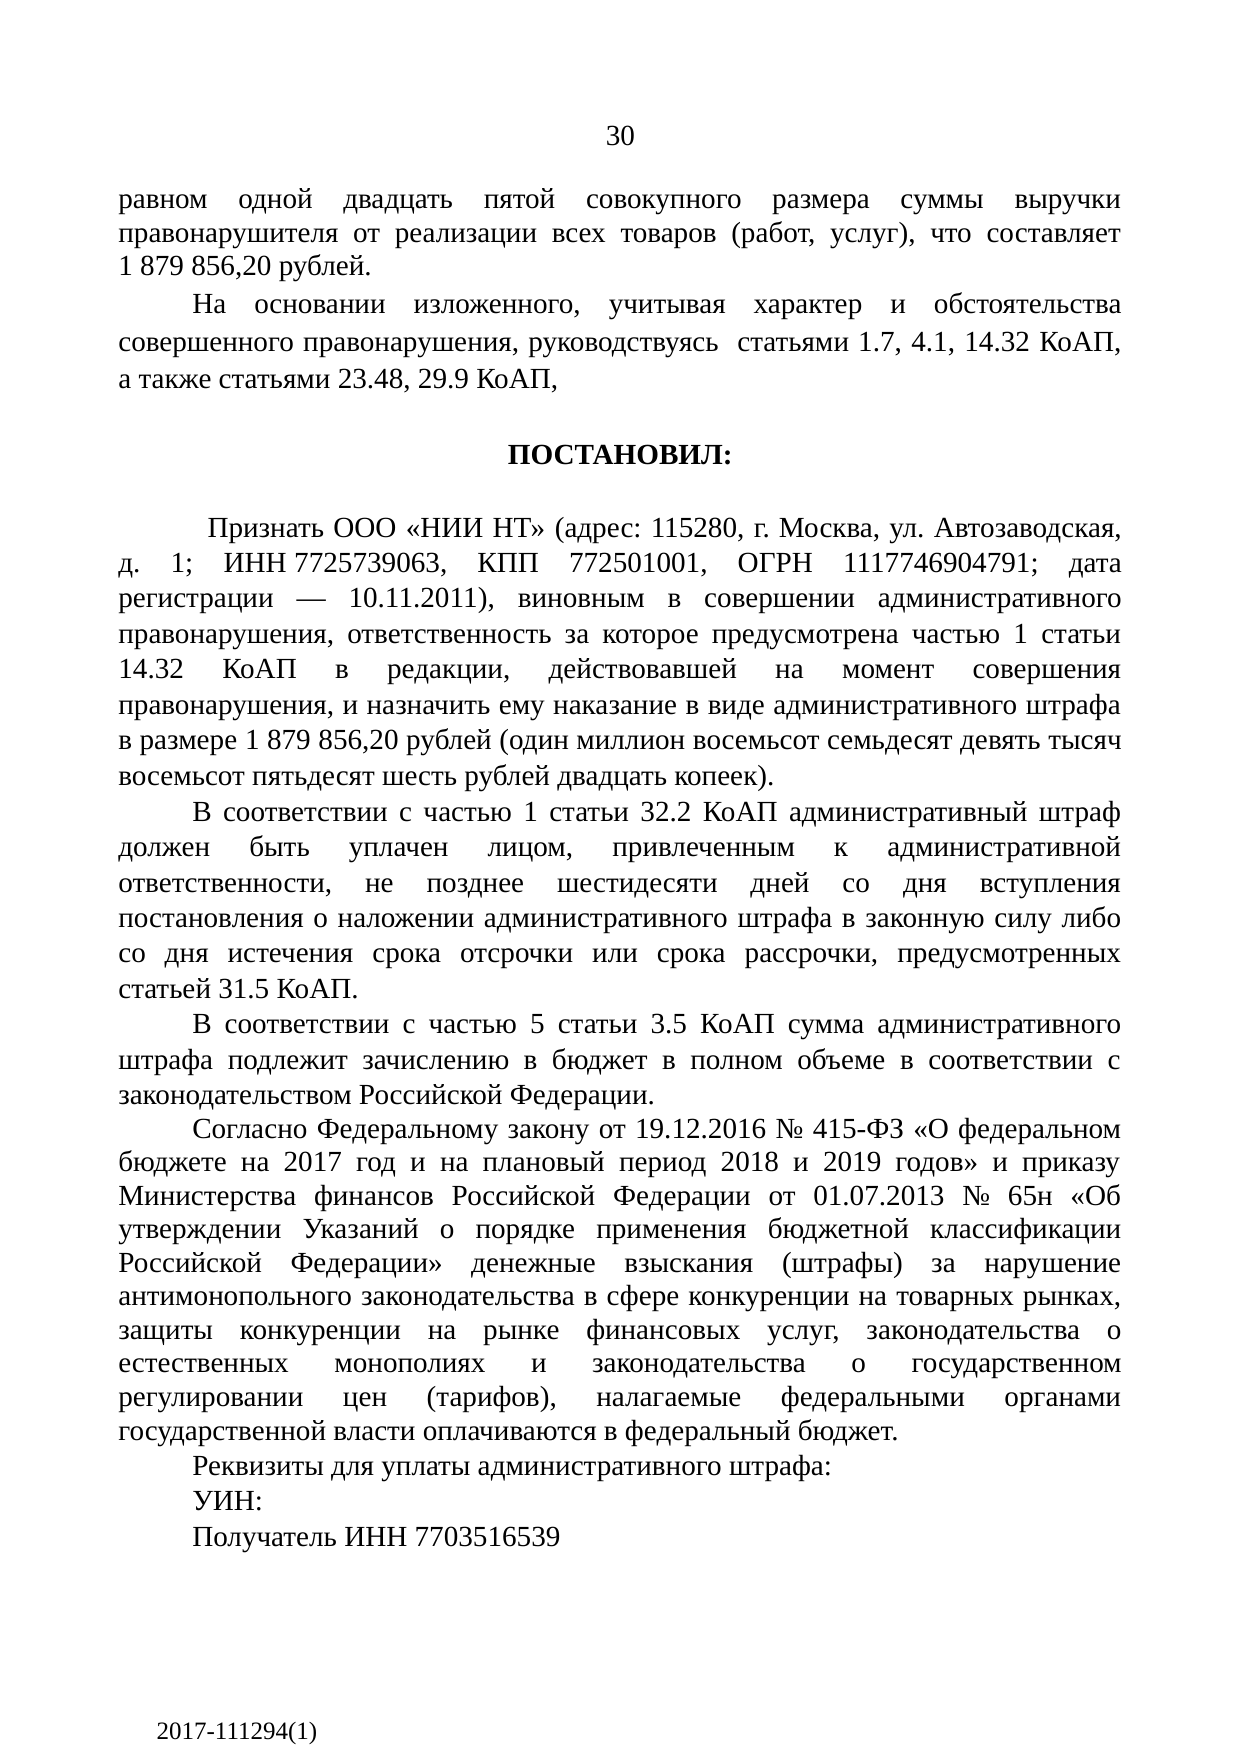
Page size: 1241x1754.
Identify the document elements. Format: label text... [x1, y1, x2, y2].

text равном одной двадцать пятой совокупного размера суммы выручки правонарушителя от реализации всех товаров (работ, услуг), что составляет 1 879 856,20 рублей. [118, 181, 1122, 282]
text УИН: [118, 1482, 1122, 1517]
text Реквизиты для уплаты административного штрафа: [118, 1446, 1122, 1482]
text Признать ООО «НИИ НТ» (адрес: 115280, г. Москва, ул. Автозаводская, д. 1; ИНН 7725739063, КПП 772501001, ОГРН 1117746904791; дата регистрации — 10.11.2011), виновным в совершении административного правонарушения, ответственность за которое предусмотрена частью 1 статьи 14.32 КоАП в редакции, действовавшей на момент совершения правонарушения, и назначить ему наказание в виде административного штрафа в размере 1 879 856,20 рублей (один миллион восемьсот семьдесят девять тысяч восемьсот пятьдесят шесть рублей двадцать копеек). [118, 509, 1122, 792]
text ПОСТАНОВИЛ: [118, 433, 1122, 471]
text В соответствии с частью 5 статьи 3.5 КоАП сумма административного штрафа подлежит зачислению в бюджет в полном объеме в соответствии с законодательством Российской Федерации. [118, 1004, 1122, 1111]
text На основании изложенного, учитывая характер и обстоятельства совершенного правонарушения, руководствуясь статьями 1.7, 4.1, 14.32 КоАП, а также статьями 23.48, 29.9 КоАП, [118, 282, 1122, 395]
text Согласно Федеральному закону от 19.12.2016 № 415-ФЗ «О федеральном бюджете на 2017 год и на плановый период 2018 и 2019 годов» и приказу Министерства финансов Российской Федерации от 01.07.2013 № 65н «Об утверждении Указаний о порядке применения бюджетной классификации Российской Федерации» денежные взыскания (штрафы) за нарушение антимонопольного законодательства в сфере конкуренции на товарных рынках, защиты конкуренции на рынке финансовых услуг, законодательства о естественных монополиях и законодательства о государственном регулировании цен (тарифов), налагаемые федеральными органами государственной власти оплачиваются в федеральный бюджет. [118, 1111, 1122, 1446]
text Получатель ИНН 7703516539 [118, 1517, 1122, 1552]
text В соответствии с частью 1 статьи 32.2 КоАП административный штраф должен быть уплачен лицом, привлеченным к административной ответственности, не позднее шестидесяти дней со дня вступления постановления о наложении административного штрафа в законную силу либо со дня истечения срока отсрочки или срока рассрочки, предусмотренных статьей 31.5 КоАП. [118, 792, 1122, 1004]
